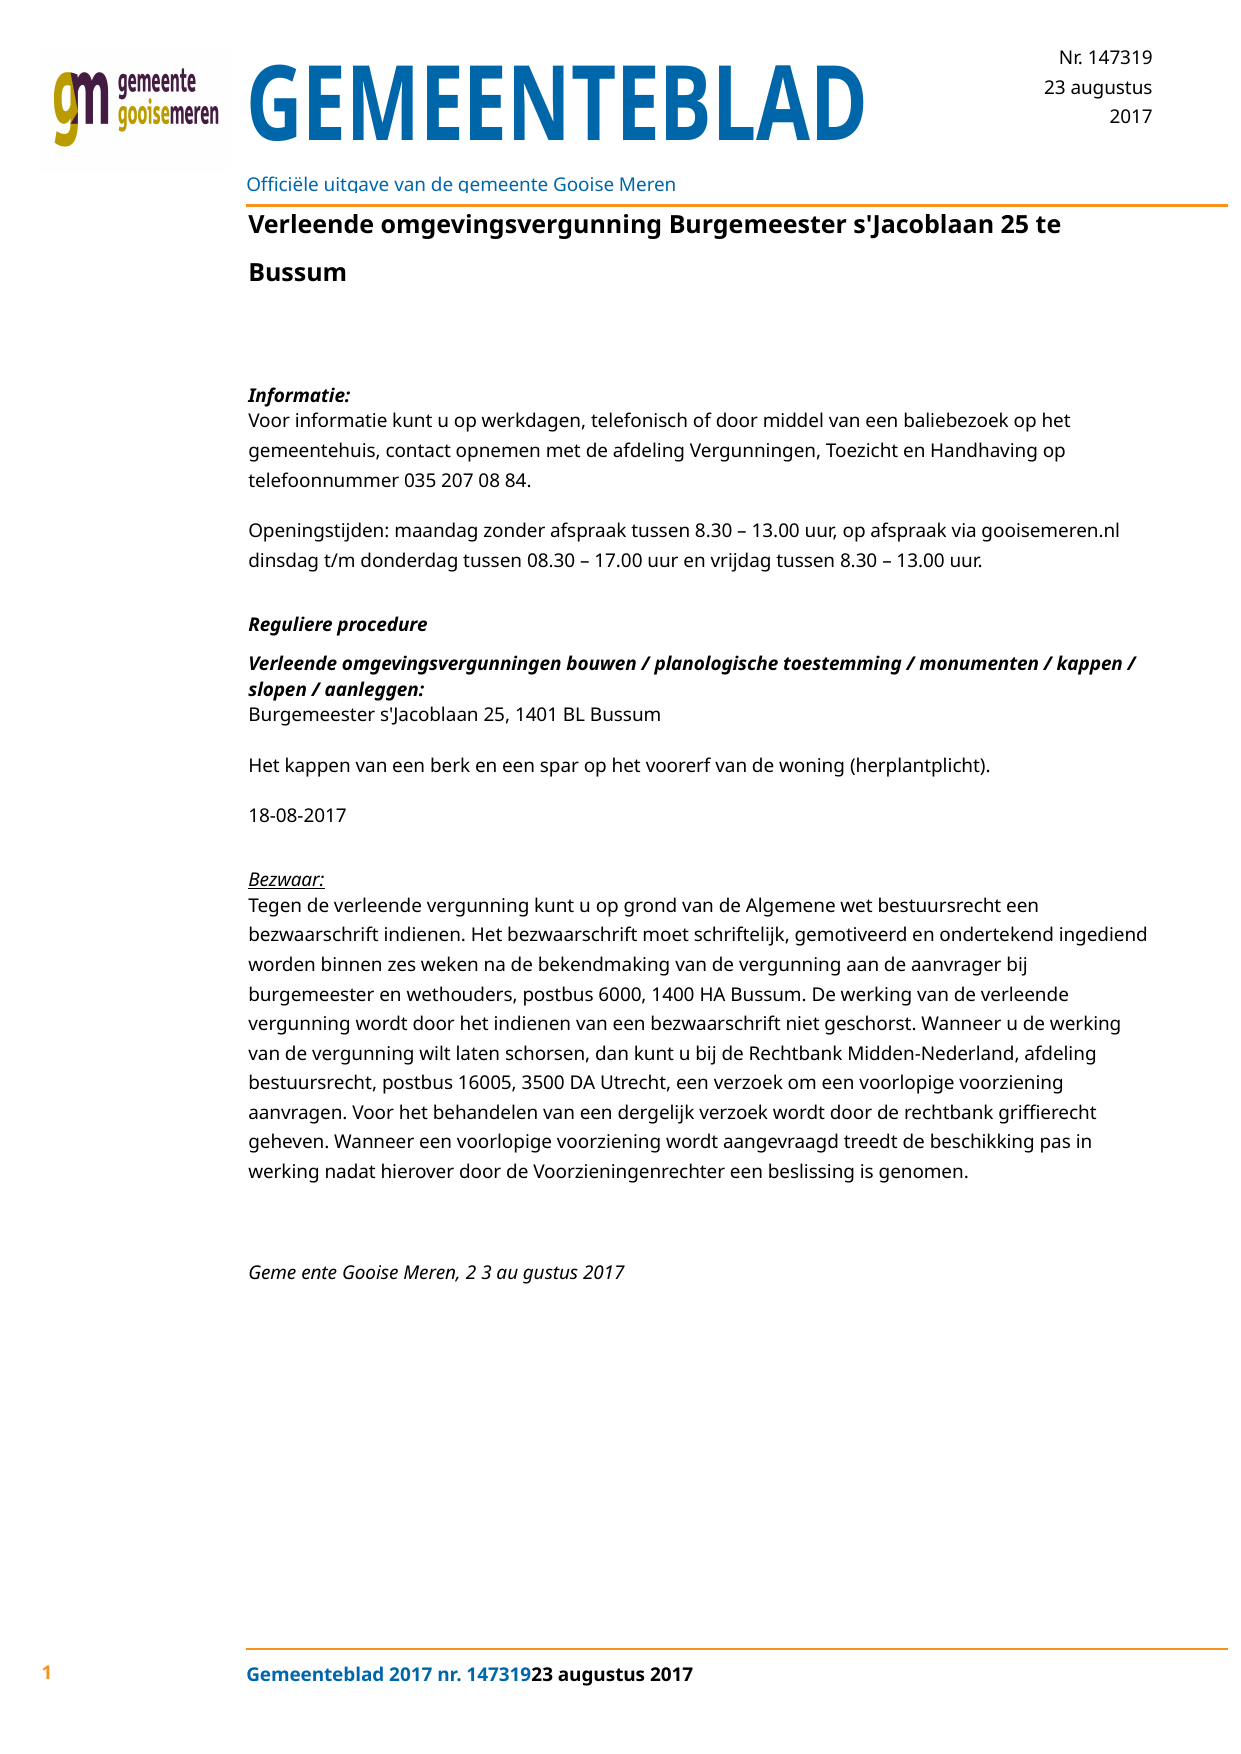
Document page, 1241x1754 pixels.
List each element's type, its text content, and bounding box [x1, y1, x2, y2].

text Openingstijden: maandag zonder afspraak tussen 8.30 – 13.00 uur, op afspraak via gooisemeren.nl dinsdag t/m donderdag tussen 08.30 – 17.00 uur en vrijdag tussen 8.30 – 13.00 uur. [248, 517, 1152, 572]
text Reguliere procedure [248, 611, 1152, 636]
picture [41, 47, 231, 172]
text Het kappen van een berk en een spar op het voorerf van de woning (herplantplicht). [248, 752, 1152, 778]
text 18-08-2017 [248, 802, 1152, 828]
text Geme ente Gooise Meren, 2 3 au gustus 2017 [248, 1259, 1152, 1285]
text Burgemeester s'Jacoblaan 25, 1401 BL Bussum [248, 701, 1152, 727]
text Voor informatie kunt u op werkdagen, telefonisch of door middel van een baliebezoek op het gemeentehuis, contact opnemen met de afdeling Vergunningen, Toezicht en Handhaving op telefoonnummer 035 207 08 84. [248, 408, 1152, 492]
text Informatie: [248, 382, 1152, 408]
text Bezwaar: [248, 866, 1152, 892]
text Verleende omgevingsvergunning Burgemeester s'Jacoblaan 25 te Bussum [248, 207, 1152, 288]
text Verleende omgevingsvergunningen bouwen / planologische toestemming / monumenten / kappen / slopen / aanleggen: [248, 650, 1152, 701]
text Tegen de verleende vergunning kunt u op grond van de Algemene wet bestuursrecht een bezwaarschrift indienen. Het bezwaarschrift moet schriftelijk, gemotiveerd en ondertekend ingediend worden binnen zes weken na de bekendmaking van de vergunning aan de aanvrager bij burgemeester en wethouders, postbus 6000, 1400 HA Bussum. De werking van de verleende vergunning wordt door het indienen van een bezwaarschrift niet geschorst. Wanneer u de werking van de vergunning wilt laten schorsen, dan kunt u bij de Rechtbank Midden-Nederland, afdeling bestuursrecht, postbus 16005, 3500 DA Utrecht, een verzoek om een voorlopige voorziening aanvragen. Voor het behandelen van een dergelijk verzoek wordt door de rechtbank griffierecht geheven. Wanneer een voorlopige voorziening wordt aangevraagd treedt de beschikking pas in werking nadat hierover door de Voorzieningenrechter een beslissing is genomen. [248, 892, 1152, 1184]
